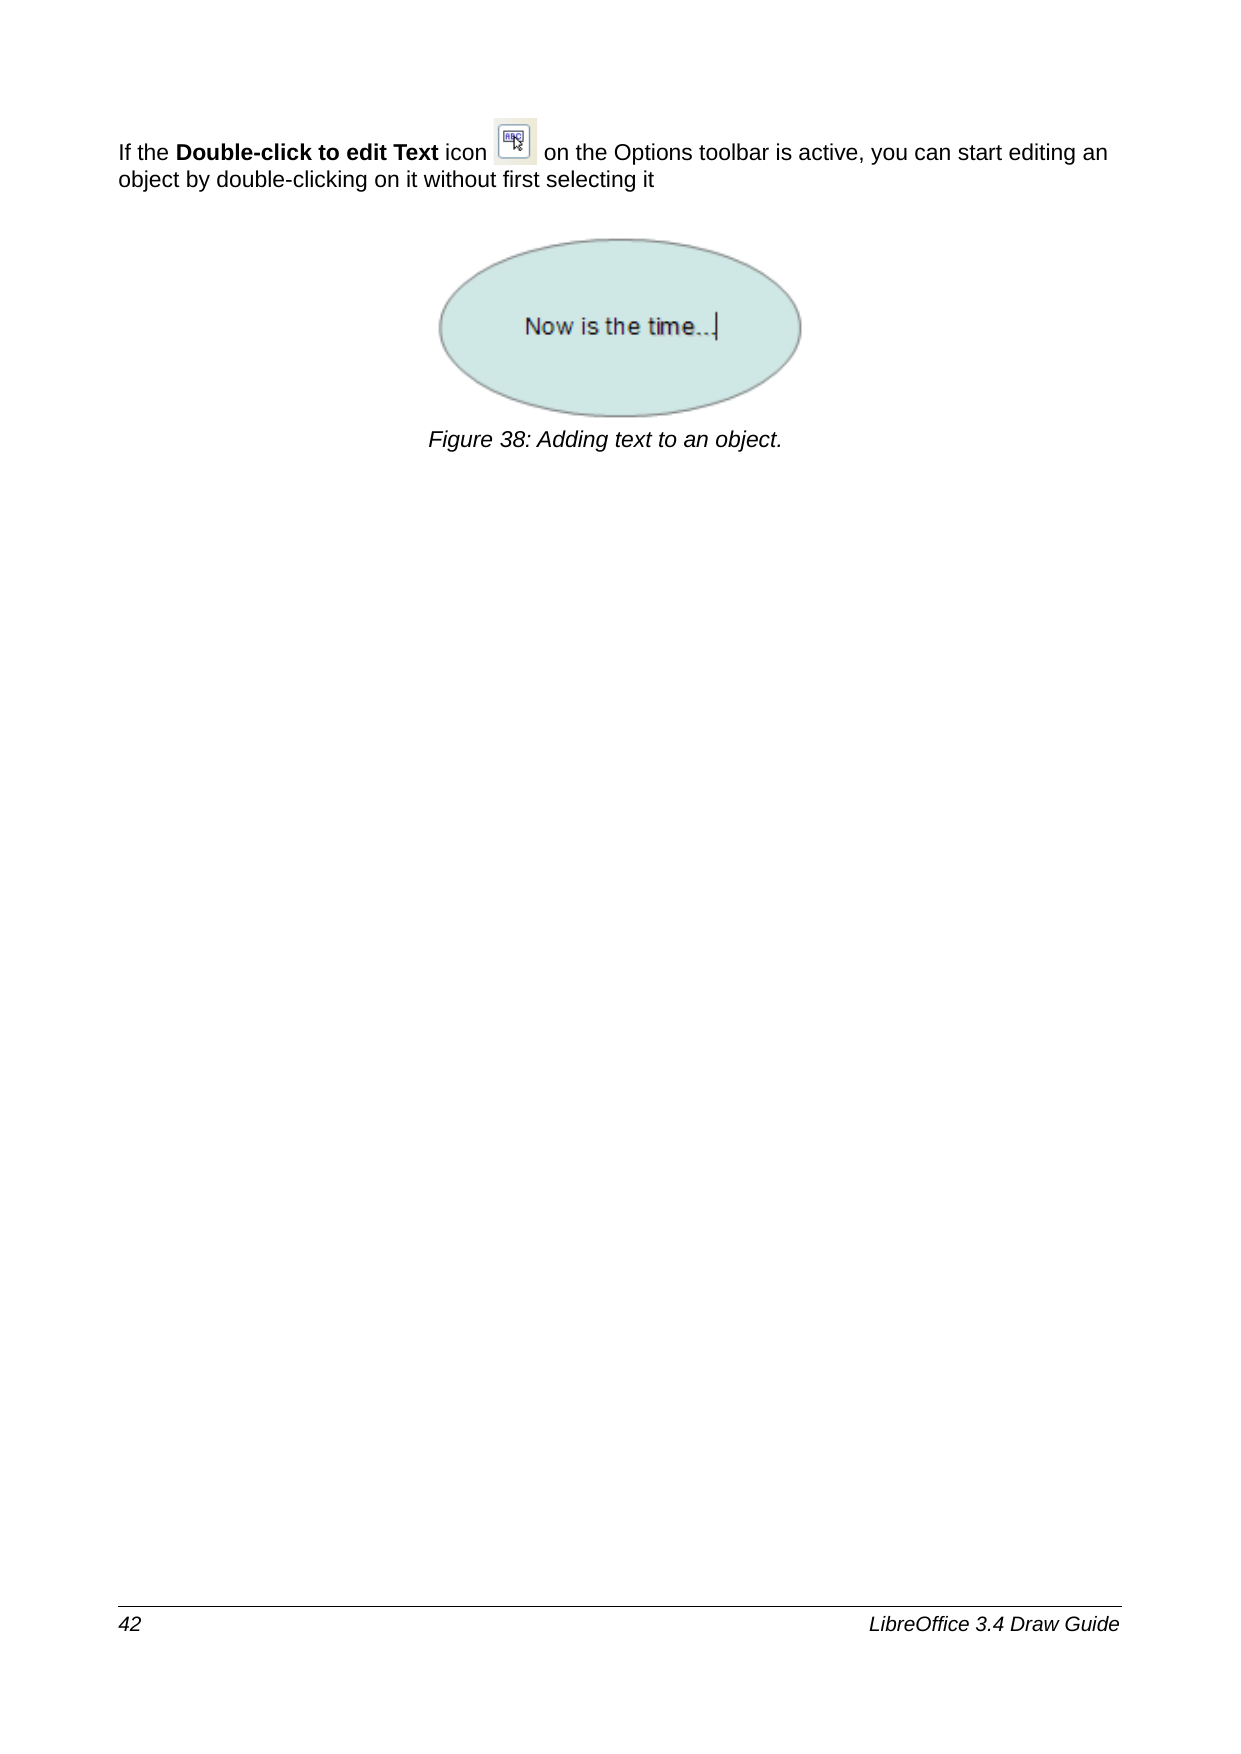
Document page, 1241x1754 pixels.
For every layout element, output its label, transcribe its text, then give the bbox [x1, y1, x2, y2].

text If the Double-click to edit Text icon on the Options toolbar is active, you can start editing an object by double-clicking on it without first selecting it [118, 118, 1122, 192]
text Figure 38: Adding text to an object. [428, 427, 812, 452]
picture [428, 228, 813, 427]
picture [493, 118, 538, 165]
